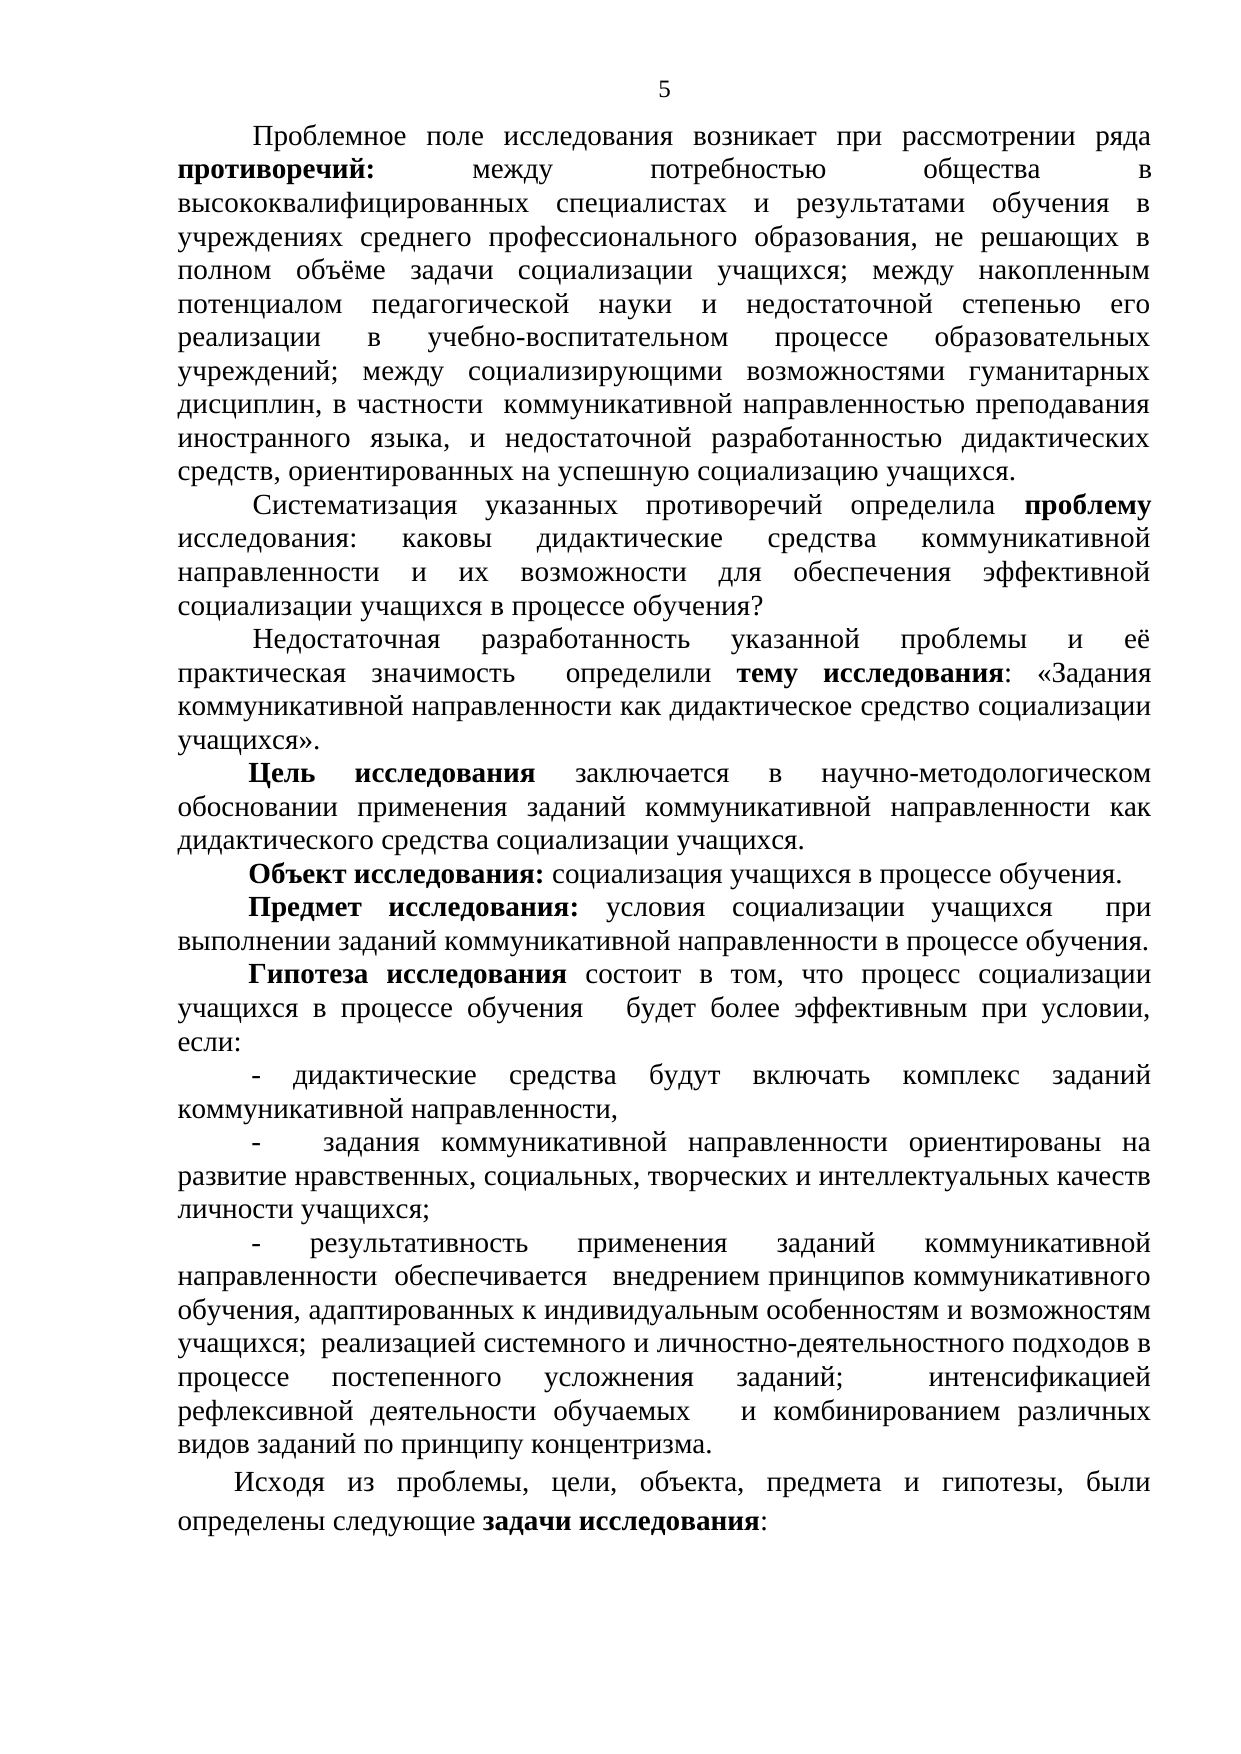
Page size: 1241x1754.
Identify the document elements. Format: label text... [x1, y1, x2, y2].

text - задания коммуникативной направленности ориентированы на развитие нравственных, социальных, творческих и интеллектуальных качеств личности учащихся; [177, 1124, 1152, 1225]
text Объект исследования: социализация учащихся в процессе обучения. [177, 856, 1152, 889]
text Систематизация указанных противоречий определила проблему исследования: каковы дидактические средства коммуникативной направленности и их возможности для обеспечения эффективной социализации учащихся в процессе обучения? [177, 487, 1152, 621]
text - дидактические средства будут включать комплекс заданий коммуникативной направленности, [177, 1057, 1152, 1124]
text Гипотеза исследования состоит в том, что процесс социализации учащихся в процессе обучения будет более эффективным при условии, если: [177, 957, 1152, 1057]
text Проблемное поле исследования возникает при рассмотрении ряда противоречий: между потребностью общества в высококвалифицированных специалистах и результатами обучения в учреждениях среднего профессионального образования, не решающих в полном объёме задачи социализации учащихся; между накопленным потенциалом педагогической науки и недостаточной степенью его реализации в учебно-воспитательном процессе образовательных учреждений; между социализирующими возможностями гуманитарных дисциплин, в частности коммуникативной направленностью преподавания иностранного языка, и недостаточной разработанностью дидактических средств, ориентированных на успешную социализацию учащихся. [177, 118, 1152, 487]
text Недостаточная разработанность указанной проблемы и её практическая значимость определили тему исследования: «Задания коммуникативной направленности как дидактическое средство социализации учащихся». [177, 621, 1152, 755]
text - результативность применения заданий коммуникативной направленности обеспечивается внедрением принципов коммуникативного обучения, адаптированных к индивидуальным особенностям и возможностям учащихся; реализацией системного и личностно-деятельностного подходов в процессе постепенного усложнения заданий; интенсификацией рефлексивной деятельности обучаемых и комбинированием различных видов заданий по принципу концентризма. [177, 1225, 1152, 1460]
text Цель исследования заключается в научно-методологическом обосновании применения заданий коммуникативной направленности как дидактического средства социализации учащихся. [177, 755, 1152, 856]
text Предмет исследования: условия социализации учащихся при выполнении заданий коммуникативной направленности в процессе обучения. [177, 889, 1152, 957]
text Исходя из проблемы, цели, объекта, предмета и гипотезы, были определены следующие задачи исследования: [177, 1460, 1152, 1536]
